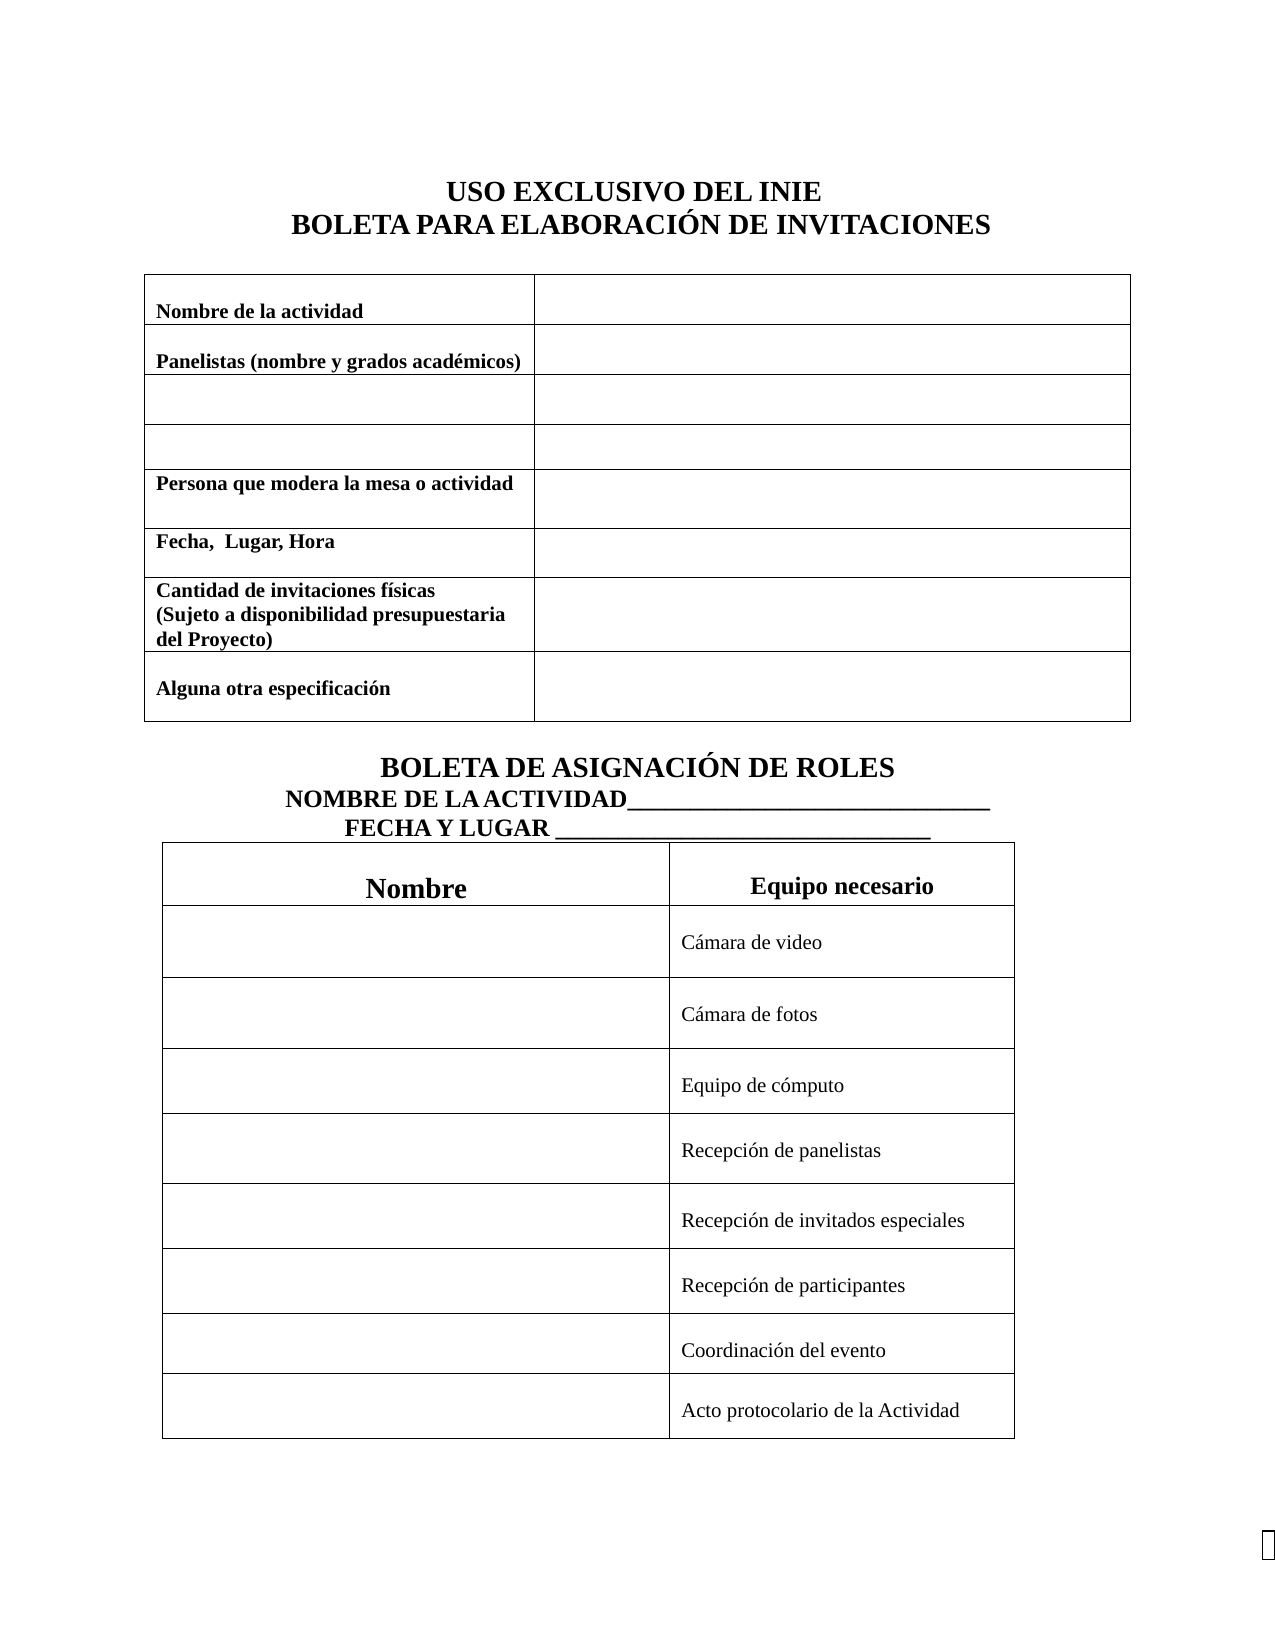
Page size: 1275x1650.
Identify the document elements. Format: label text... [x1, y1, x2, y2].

text NOMBRE DE LA ACTIVIDAD_____________________________ [177, 784, 1098, 813]
table_cell Coordinación del evento [670, 1314, 1014, 1373]
table_header Nombre de la actividad [145, 275, 534, 323]
table_cell Acto protocolario de la Actividad [670, 1374, 1014, 1438]
text FECHA Y LUGAR ______________________________ [177, 813, 1098, 842]
table_cell [535, 325, 1130, 374]
table_cell Recepción de participantes [670, 1249, 1014, 1313]
table_header Equipo necesario [670, 843, 1014, 905]
table_cell [535, 470, 1130, 528]
table_cell [163, 978, 669, 1048]
table_cell Recepción de invitados especiales [670, 1184, 1014, 1248]
table_cell Panelistas (nombre y grados académicos) [145, 325, 534, 374]
text BOLETA DE ASIGNACIÓN DE ROLES [177, 751, 1098, 784]
table_cell [163, 1314, 669, 1373]
table_cell [163, 1114, 669, 1183]
table_cell Equipo de cómputo [670, 1049, 1014, 1113]
table_cell [163, 1374, 669, 1438]
table_cell Alguna otra especificación [145, 652, 534, 721]
table_cell [535, 578, 1130, 651]
table_cell Persona que modera la mesa o actividad [145, 470, 534, 528]
table_cell Fecha, Lugar, Hora [145, 529, 534, 577]
table_cell Cantidad de invitaciones físicas (Sujeto a disponibilidad presupuestaria del Proyecto) [145, 578, 534, 651]
table_cell [163, 1184, 669, 1248]
table_cell Cámara de video [670, 906, 1014, 977]
table_cell [535, 529, 1130, 577]
table_cell [145, 425, 534, 469]
text USO EXCLUSIVO DEL INIE [177, 174, 1098, 207]
table_cell Cámara de fotos [670, 978, 1014, 1048]
table_cell [163, 1249, 669, 1313]
text BOLETA PARA ELABORACIÓN DE INVITACIONES [177, 207, 1098, 241]
table_cell [535, 652, 1130, 721]
table_cell [145, 375, 534, 423]
table_cell Recepción de panelistas [670, 1114, 1014, 1183]
table_cell [535, 425, 1130, 469]
table_header Nombre [163, 843, 669, 905]
table_header [535, 275, 1130, 323]
table_cell [163, 906, 669, 977]
table_cell [535, 375, 1130, 423]
table_cell [163, 1049, 669, 1113]
